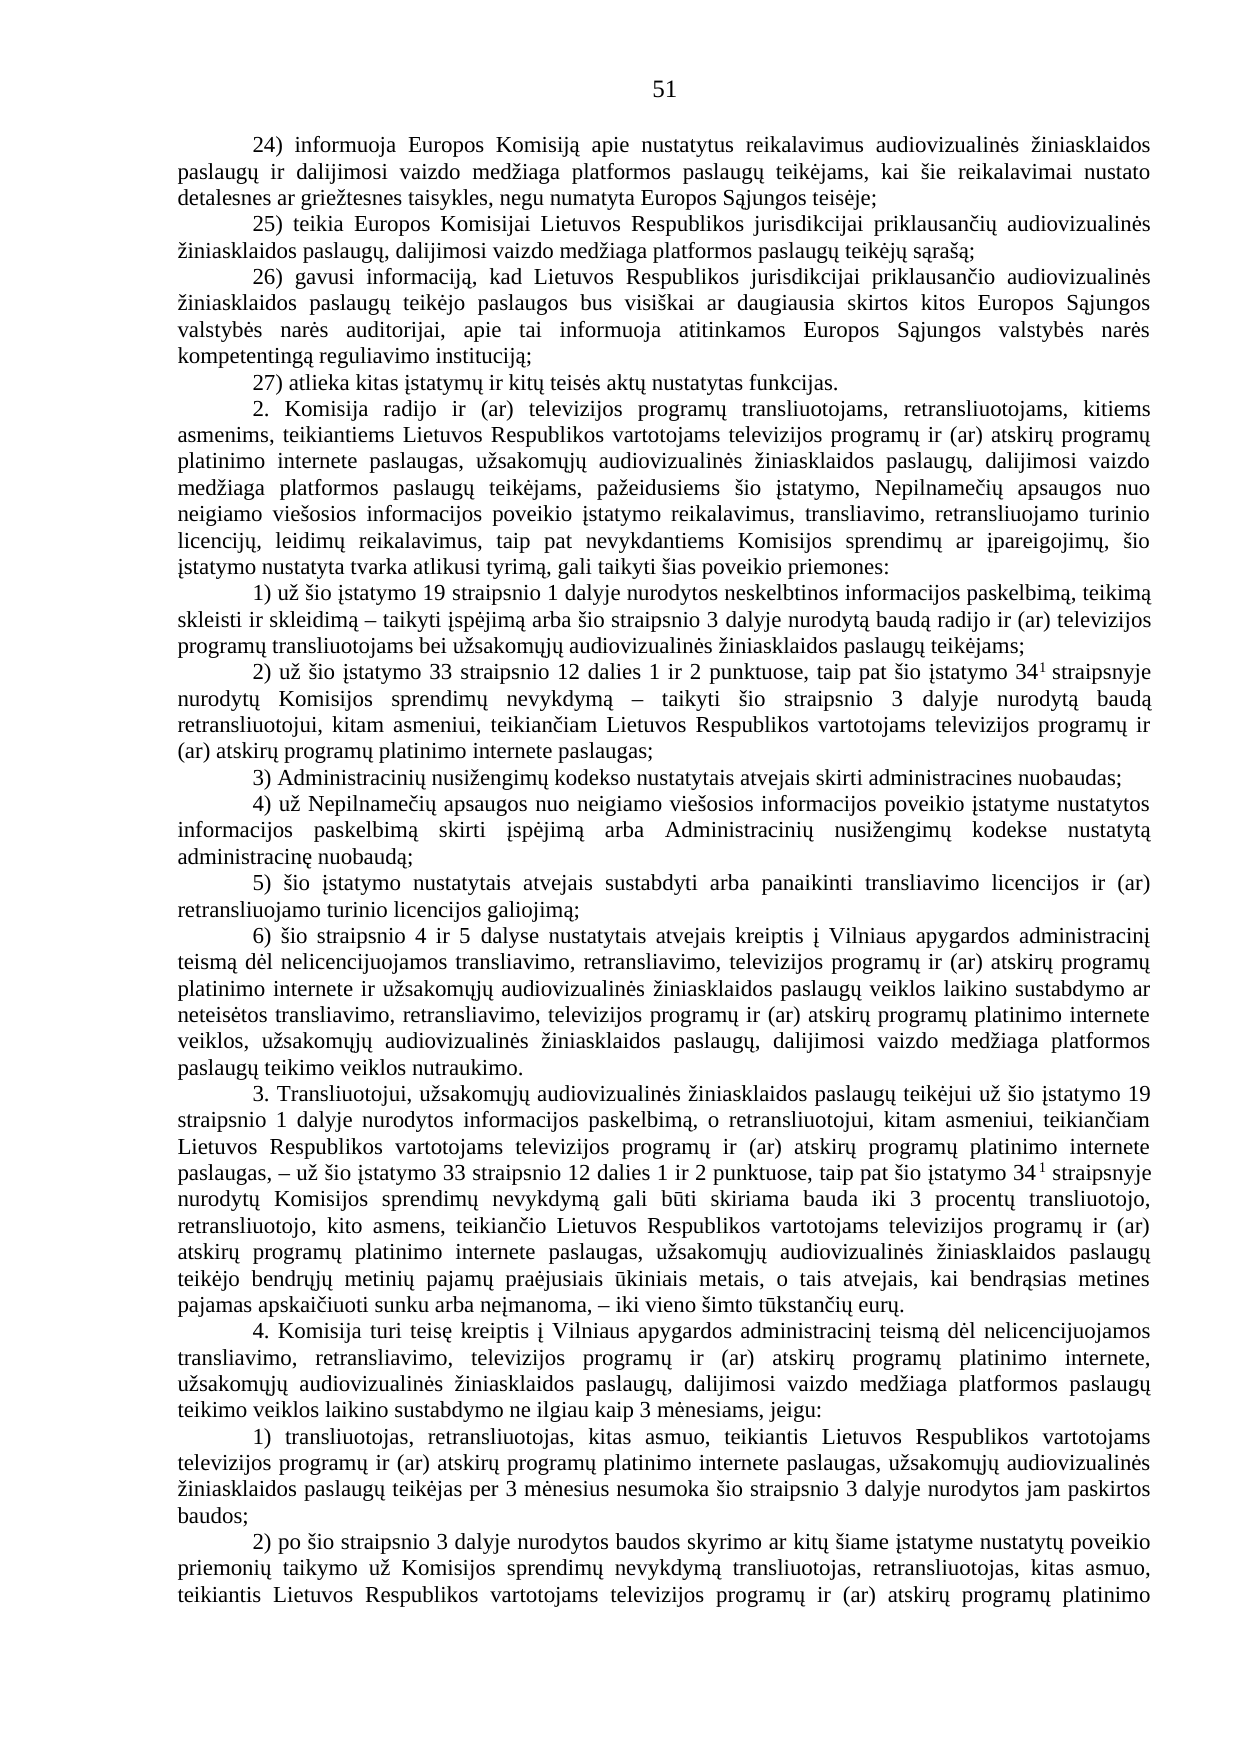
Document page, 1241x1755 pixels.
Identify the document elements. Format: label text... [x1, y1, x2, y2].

text 2. Komisija radijo ir (ar) televizijos programų transliuotojams, retransliuotojams, kitiems asmenims, teikiantiems Lietuvos Respublikos vartotojams televizijos programų ir (ar) atskirų programų platinimo internete paslaugas, užsakomųjų audiovizualinės žiniasklaidos paslaugų, dalijimosi vaizdo medžiaga platformos paslaugų teikėjams, pažeidusiems šio įstatymo, Nepilnamečių apsaugos nuo neigiamo viešosios informacijos poveikio įstatymo reikalavimus, transliavimo, retransliuojamo turinio licencijų, leidimų reikalavimus, taip pat nevykdantiems Komisijos sprendimų ar įpareigojimų, šio įstatymo nustatyta tvarka atlikusi tyrimą, gali taikyti šias poveikio priemones: [177, 395, 1152, 579]
text 26) gavusi informaciją, kad Lietuvos Respublikos jurisdikcijai priklausančio audiovizualinės žiniasklaidos paslaugų teikėjo paslaugos bus visiškai ar daugiausia skirtos kitos Europos Sąjungos valstybės narės auditorijai, apie tai informuoja atitinkamos Europos Sąjungos valstybės narės kompetentingą reguliavimo instituciją; [177, 263, 1152, 368]
text 24) informuoja Europos Komisiją apie nustatytus reikalavimus audiovizualinės žiniasklaidos paslaugų ir dalijimosi vaizdo medžiaga platformos paslaugų teikėjams, kai šie reikalavimai nustato detalesnes ar griežtesnes taisykles, negu numatyta Europos Sąjungos teisėje; [177, 131, 1152, 210]
text 1) už šio įstatymo 19 straipsnio 1 dalyje nurodytos neskelbtinos informacijos paskelbimą, teikimą skleisti ir skleidimą – taikyti įspėjimą arba šio straipsnio 3 dalyje nurodytą baudą radijo ir (ar) televizijos programų transliuotojams bei užsakomųjų audiovizualinės žiniasklaidos paslaugų teikėjams; [177, 579, 1152, 658]
text 27) atlieka kitas įstatymų ir kitų teisės aktų nustatytas funkcijas. [177, 368, 1152, 395]
text 2) po šio straipsnio 3 dalyje nurodytos baudos skyrimo ar kitų šiame įstatyme nustatytų poveikio priemonių taikymo už Komisijos sprendimų nevykdymą transliuotojas, retransliuotojas, kitas asmuo, teikiantis Lietuvos Respublikos vartotojams televizijos programų ir (ar) atskirų programų platinimo [177, 1528, 1152, 1607]
text 1) transliuotojas, retransliuotojas, kitas asmuo, teikiantis Lietuvos Respublikos vartotojams televizijos programų ir (ar) atskirų programų platinimo internete paslaugas, užsakomųjų audiovizualinės žiniasklaidos paslaugų teikėjas per 3 mėnesius nesumoka šio straipsnio 3 dalyje nurodytos jam paskirtos baudos; [177, 1423, 1152, 1528]
text 4) už Nepilnamečių apsaugos nuo neigiamo viešosios informacijos poveikio įstatyme nustatytos informacijos paskelbimą skirti įspėjimą arba Administracinių nusižengimų kodekse nustatytą administracinę nuobaudą; [177, 790, 1152, 869]
text 25) teikia Europos Komisijai Lietuvos Respublikos jurisdikcijai priklausančių audiovizualinės žiniasklaidos paslaugų, dalijimosi vaizdo medžiaga platformos paslaugų teikėjų sąrašą; [177, 210, 1152, 263]
text 3. Transliuotojui, užsakomųjų audiovizualinės žiniasklaidos paslaugų teikėjui už šio įstatymo 19 straipsnio 1 dalyje nurodytos informacijos paskelbimą, o retransliuotojui, kitam asmeniui, teikiančiam Lietuvos Respublikos vartotojams televizijos programų ir (ar) atskirų programų platinimo internete paslaugas, – už šio įstatymo 33 straipsnio 12 dalies 1 ir 2 punktuose, taip pat šio įstatymo 341 straipsnyje nurodytų Komisijos sprendimų nevykdymą gali būti skiriama bauda iki 3 procentų transliuotojo, retransliuotojo, kito asmens, teikiančio Lietuvos Respublikos vartotojams televizijos programų ir (ar) atskirų programų platinimo internete paslaugas, užsakomųjų audiovizualinės žiniasklaidos paslaugų teikėjo bendrųjų metinių pajamų praėjusiais ūkiniais metais, o tais atvejais, kai bendrąsias metines pajamas apskaičiuoti sunku arba neįmanoma, – iki vieno šimto tūkstančių eurų. [177, 1080, 1152, 1317]
text 6) šio straipsnio 4 ir 5 dalyse nustatytais atvejais kreiptis į Vilniaus apygardos administracinį teismą dėl nelicencijuojamos transliavimo, retransliavimo, televizijos programų ir (ar) atskirų programų platinimo internete ir užsakomųjų audiovizualinės žiniasklaidos paslaugų veiklos laikino sustabdymo ar neteisėtos transliavimo, retransliavimo, televizijos programų ir (ar) atskirų programų platinimo internete veiklos, užsakomųjų audiovizualinės žiniasklaidos paslaugų, dalijimosi vaizdo medžiaga platformos paslaugų teikimo veiklos nutraukimo. [177, 922, 1152, 1080]
text 5) šio įstatymo nustatytais atvejais sustabdyti arba panaikinti transliavimo licencijos ir (ar) retransliuojamo turinio licencijos galiojimą; [177, 869, 1152, 922]
text 4. Komisija turi teisę kreiptis į Vilniaus apygardos administracinį teismą dėl nelicencijuojamos transliavimo, retransliavimo, televizijos programų ir (ar) atskirų programų platinimo internete, užsakomųjų audiovizualinės žiniasklaidos paslaugų, dalijimosi vaizdo medžiaga platformos paslaugų teikimo veiklos laikino sustabdymo ne ilgiau kaip 3 mėnesiams, jeigu: [177, 1317, 1152, 1423]
text 2) už šio įstatymo 33 straipsnio 12 dalies 1 ir 2 punktuose, taip pat šio įstatymo 341 straipsnyje nurodytų Komisijos sprendimų nevykdymą – taikyti šio straipsnio 3 dalyje nurodytą baudą retransliuotojui, kitam asmeniui, teikiančiam Lietuvos Respublikos vartotojams televizijos programų ir (ar) atskirų programų platinimo internete paslaugas; [177, 658, 1152, 764]
text 3) Administracinių nusižengimų kodekso nustatytais atvejais skirti administracines nuobaudas; [177, 764, 1152, 790]
